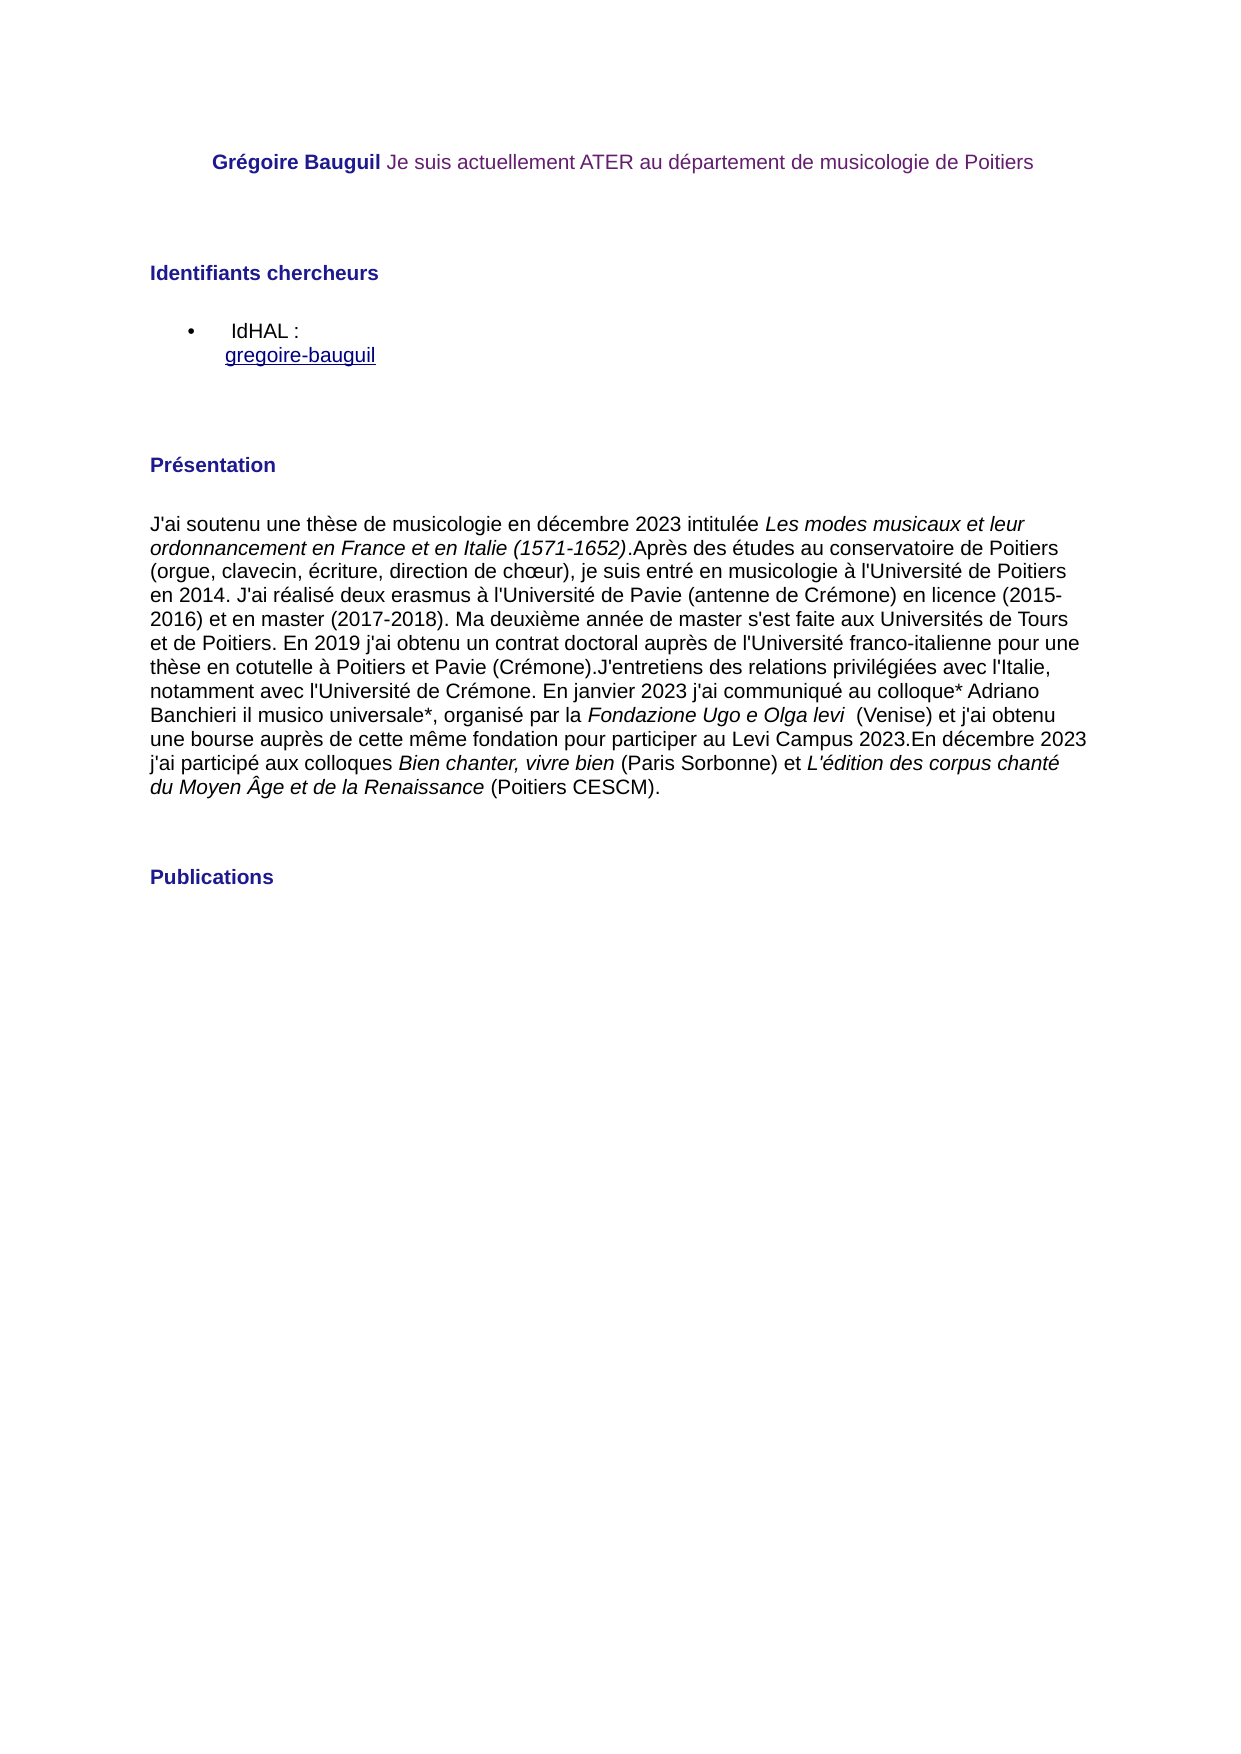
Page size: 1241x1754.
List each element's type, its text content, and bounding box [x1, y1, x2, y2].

subtitle Identifiants chercheurs [150, 260, 1090, 284]
subtitle Publications [150, 864, 1090, 888]
list IdHAL : [187, 319, 1090, 343]
subtitle Grégoire Bauguil Je suis actuellement ATER au département de musicologie de Poitiers [150, 150, 1090, 174]
subtitle Présentation [150, 453, 1090, 477]
list gregoire-bauguil [187, 343, 1090, 367]
text J'ai soutenu une thèse de musicologie en décembre 2023 intitulée Les modes musicaux et leur ordonnancement en France et en Italie (1571-1652).Après des études au conservatoire de Poitiers (orgue, clavecin, écriture, direction de chœur), je suis entré en musicologie à l'Université de Poitiers en 2014. J'ai réalisé deux erasmus à l'Université de Pavie (antenne de Crémone) en licence (2015-2016) et en master (2017-2018). Ma deuxième année de master s'est faite aux Universités de Tours et de Poitiers. En 2019 j'ai obtenu un contrat doctoral auprès de l'Université franco-italienne pour une thèse en cotutelle à Poitiers et Pavie (Crémone).J'entretiens des relations privilégiées avec l'Italie, notamment avec l'Université de Crémone. En janvier 2023 j'ai communiqué au colloque* Adriano Banchieri il musico universale*, organisé par la Fondazione Ugo e Olga levi (Venise) et j'ai obtenu une bourse auprès de cette même fondation pour participer au Levi Campus 2023.En décembre 2023 j'ai participé aux colloques Bien chanter, vivre bien (Paris Sorbonne) et L'édition des corpus chanté du Moyen Âge et de la Renaissance (Poitiers CESCM). [150, 511, 1090, 799]
